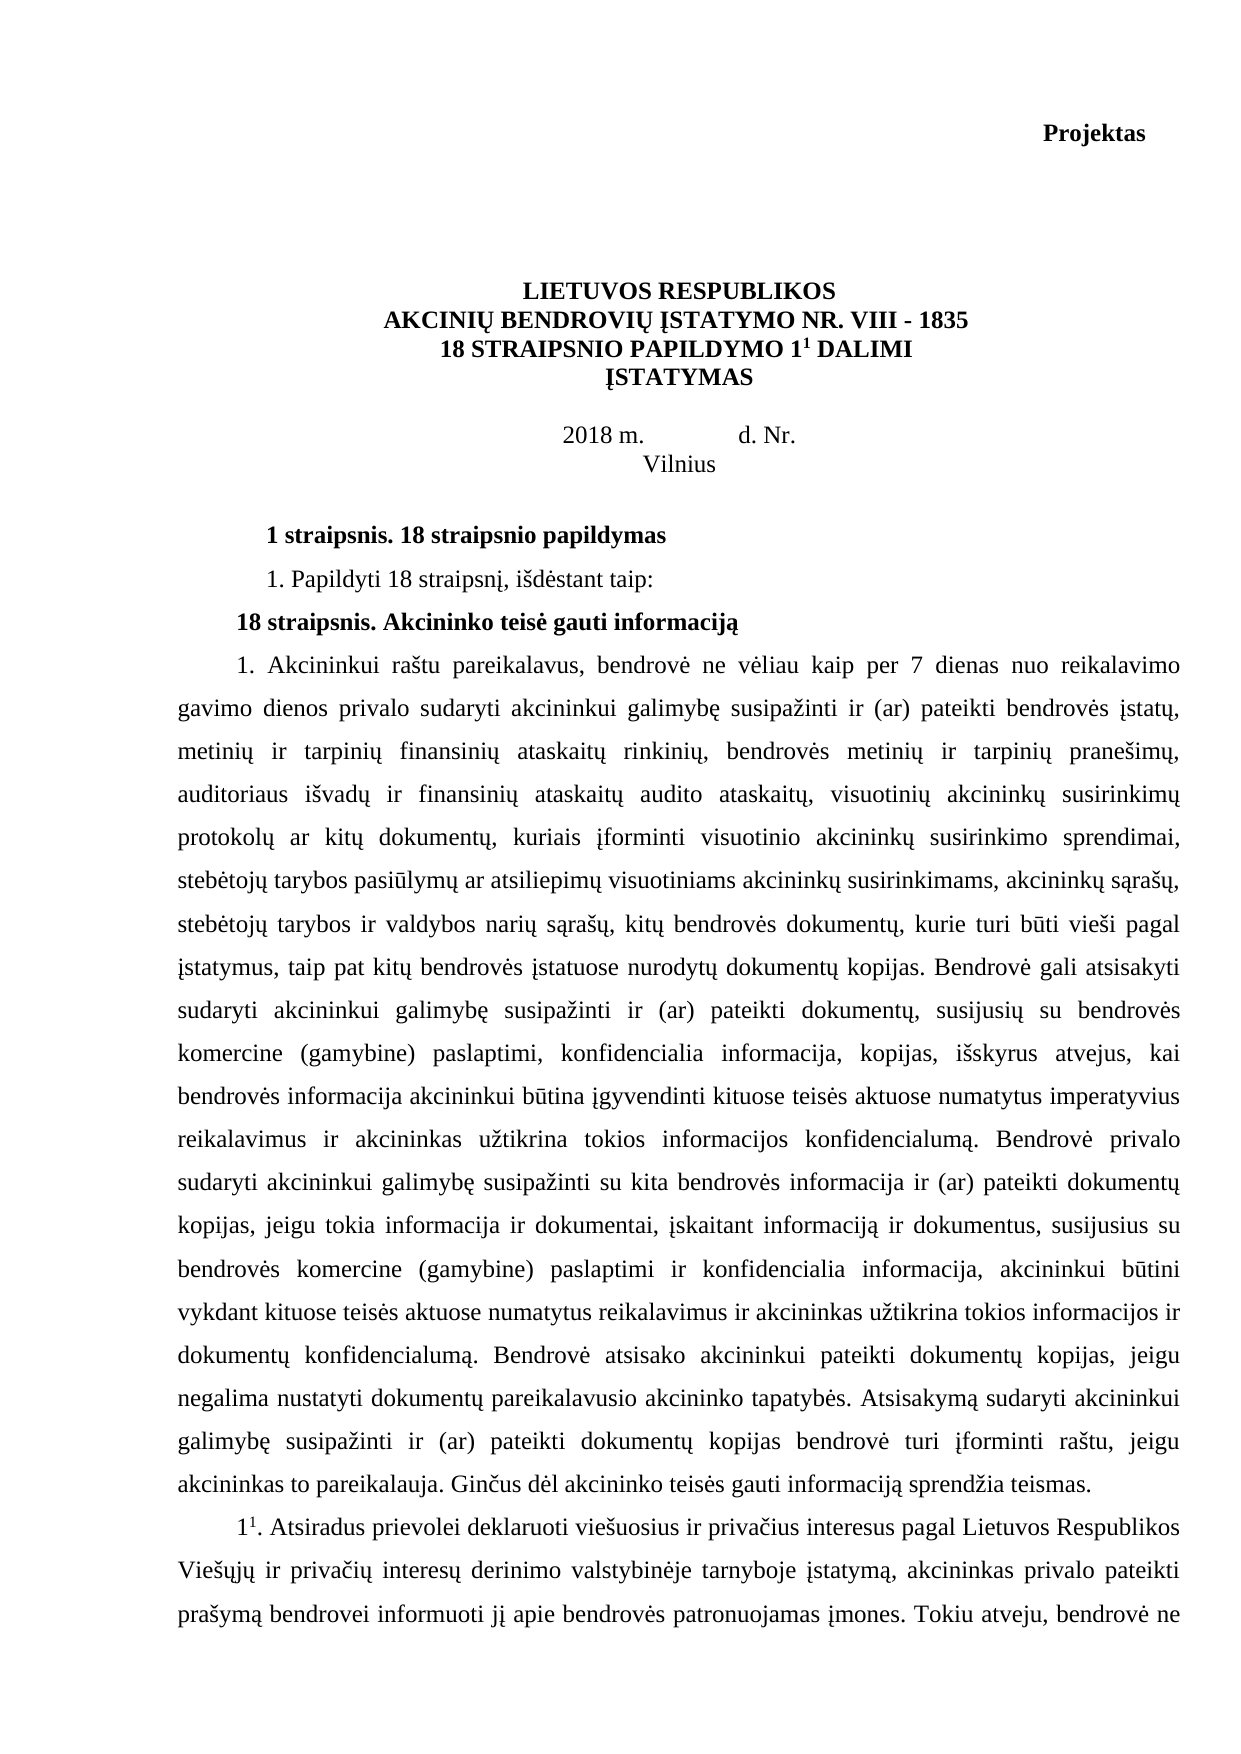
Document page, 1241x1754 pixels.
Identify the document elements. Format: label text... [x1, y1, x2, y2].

text Vilnius [177, 449, 1181, 477]
text 1 straipsnis. 18 straipsnio papildymas [266, 521, 1181, 549]
text ĮSTATYMAS [177, 362, 1181, 391]
text 1. Papildyti 18 straipsnį, išdėstant taip: [177, 564, 1181, 592]
text LIETUVOS RESPUBLIKOS AKCINIŲ BENDROVIŲ ĮSTATYMO NR. VIII - 1835 [177, 276, 1181, 334]
text 18 STRAIPSNIO PAPILDYMO 11 DALIMI [177, 334, 1181, 362]
text 11. Atsiradus prievolei deklaruoti viešuosius ir privačius interesus pagal Lietuvos Respublikos Viešųjų ir privačių interesų derinimo valstybinėje tarnyboje įstatymą, akcininkas privalo pateikti prašymą bendrovei informuoti jį apie bendrovės patronuojamas įmones. Tokiu atveju, bendrovė ne [177, 1512, 1181, 1627]
text Projektas [852, 118, 1152, 147]
text 2018 m. d. Nr. [177, 420, 1181, 449]
text 1. Akcininkui raštu pareikalavus, bendrovė ne vėliau kaip per 7 dienas nuo reikalavimo gavimo dienos privalo sudaryti akcininkui galimybę susipažinti ir (ar) pateikti bendrovės įstatų, metinių ir tarpinių finansinių ataskaitų rinkinių, bendrovės metinių ir tarpinių pranešimų, auditoriaus išvadų ir finansinių ataskaitų audito ataskaitų, visuotinių akcininkų susirinkimų protokolų ar kitų dokumentų, kuriais įforminti visuotinio akcininkų susirinkimo sprendimai, stebėtojų tarybos pasiūlymų ar atsiliepimų visuotiniams akcininkų susirinkimams, akcininkų sąrašų, stebėtojų tarybos ir valdybos narių sąrašų, kitų bendrovės dokumentų, kurie turi būti vieši pagal įstatymus, taip pat kitų bendrovės įstatuose nurodytų dokumentų kopijas. Bendrovė gali atsisakyti sudaryti akcininkui galimybę susipažinti ir (ar) pateikti dokumentų, susijusių su bendrovės komercine (gamybine) paslaptimi, konfidencialia informacija, kopijas, išskyrus atvejus, kai bendrovės informacija akcininkui būtina įgyvendinti kituose teisės aktuose numatytus imperatyvius reikalavimus ir akcininkas užtikrina tokios informacijos konfidencialumą. Bendrovė privalo sudaryti akcininkui galimybę susipažinti su kita bendrovės informacija ir (ar) pateikti dokumentų kopijas, jeigu tokia informacija ir dokumentai, įskaitant informaciją ir dokumentus, susijusius su bendrovės komercine (gamybine) paslaptimi ir konfidencialia informacija, akcininkui būtini vykdant kituose teisės aktuose numatytus reikalavimus ir akcininkas užtikrina tokios informacijos ir dokumentų konfidencialumą. Bendrovė atsisako akcininkui pateikti dokumentų kopijas, jeigu negalima nustatyti dokumentų pareikalavusio akcininko tapatybės. Atsisakymą sudaryti akcininkui galimybę susipažinti ir (ar) pateikti dokumentų kopijas bendrovė turi įforminti raštu, jeigu akcininkas to pareikalauja. Ginčus dėl akcininko teisės gauti informaciją sprendžia teismas. [177, 650, 1181, 1498]
text 18 straipsnis. Akcininko teisė gauti informaciją [177, 607, 1181, 636]
